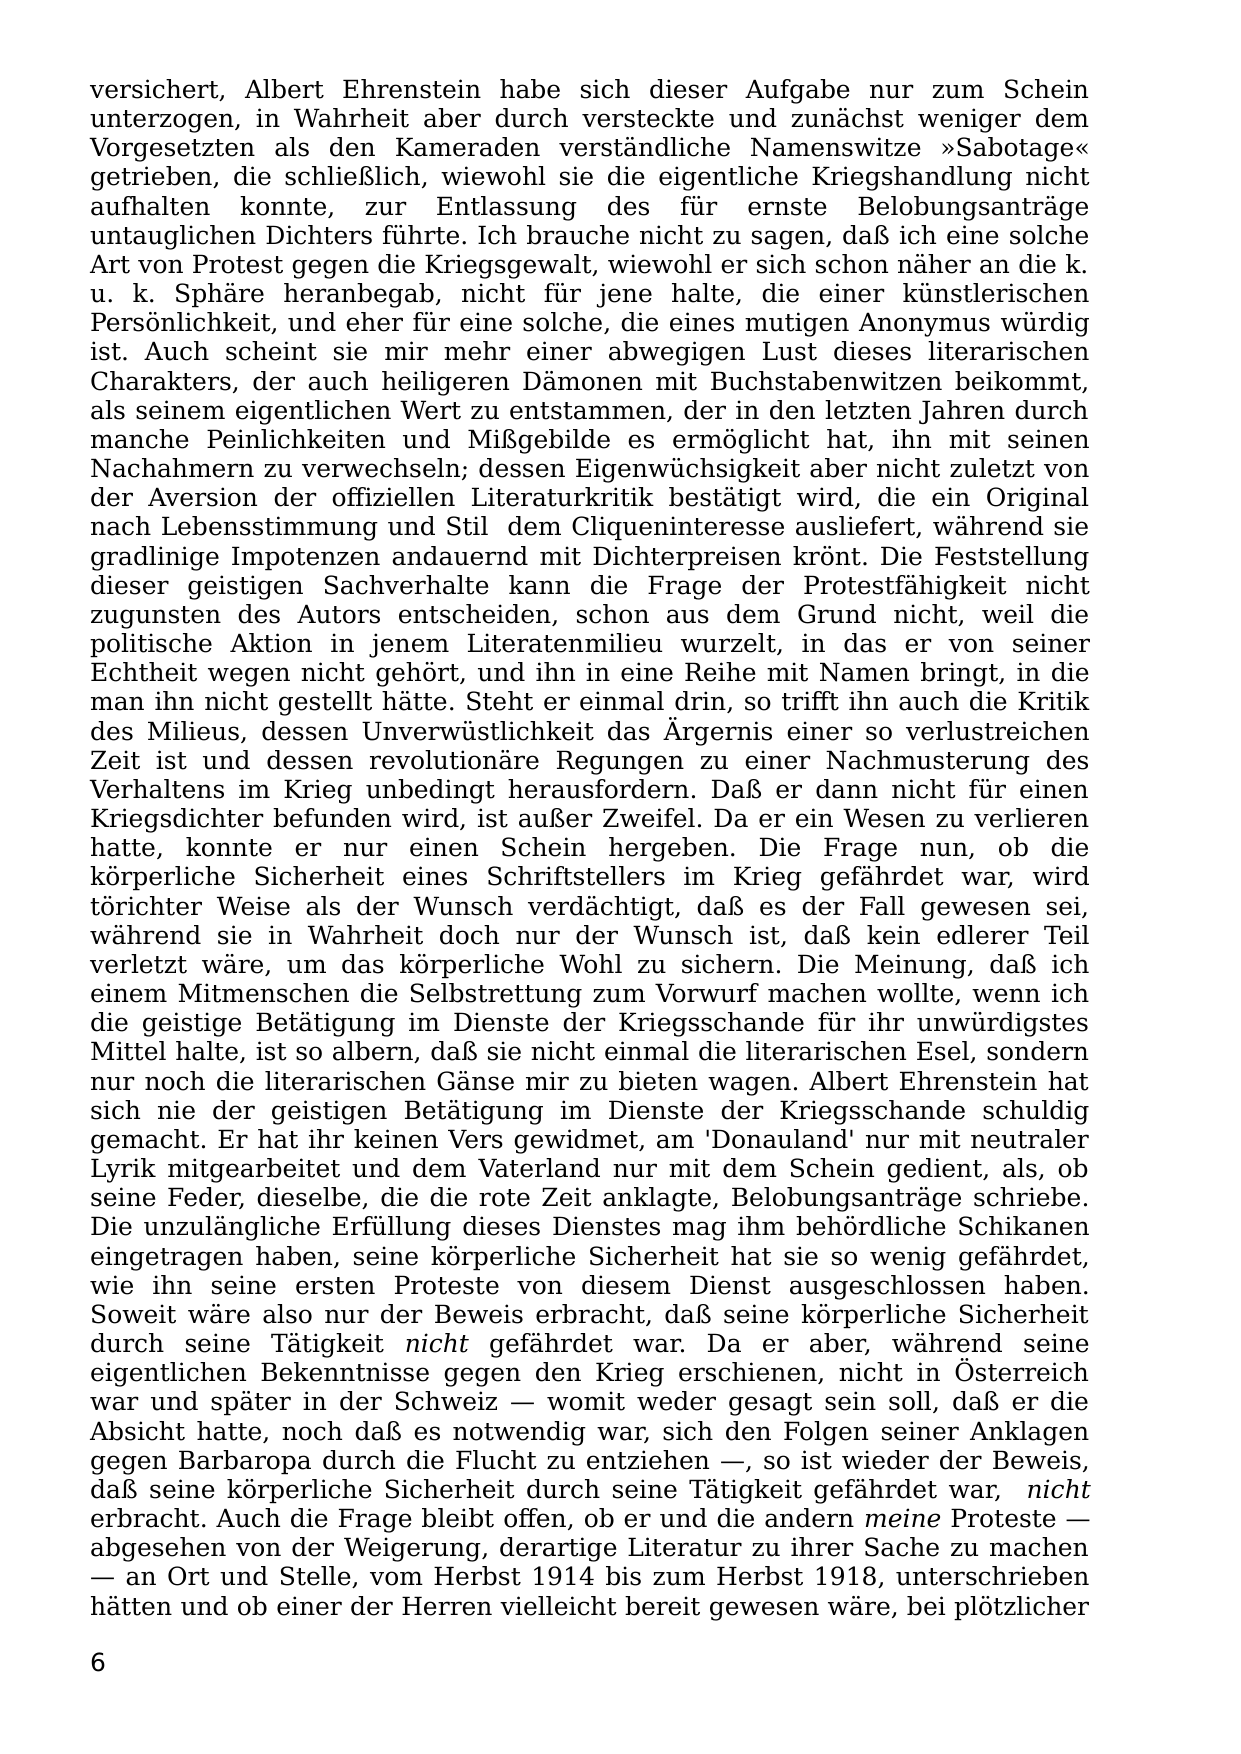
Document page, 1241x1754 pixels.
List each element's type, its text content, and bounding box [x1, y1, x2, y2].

text versichert, Albert Ehrenstein habe sich dieser Aufgabe nur zum Schein unterzogen, in Wahrheit aber durch versteckte und zunächst weniger dem Vorgesetzten als den Kameraden verständliche Namenswitze »Sabotage« getrieben, die schließlich, wiewohl sie die eigentliche Kriegshandlung nicht aufhalten konnte, zur Entlassung des für ernste Belobungsanträge untauglichen Dichters führte. Ich brauche nicht zu sagen, daß ich eine solche Art von Protest gegen die Kriegsgewalt, wiewohl er sich schon näher an die k. u. k. Sphäre heranbegab, nicht für jene halte, die einer künstlerischen Persönlichkeit, und eher für eine solche, die eines mutigen Anonymus würdig ist. Auch scheint sie mir mehr einer abwegigen Lust dieses literarischen Charakters, der auch heiligeren Dämonen mit Buchstabenwitzen beikommt, als seinem eigentlichen Wert zu entstammen, der in den letzten Jahren durch manche Peinlichkeiten und Mißgebilde es ermöglicht hat, ihn mit seinen Nachahmern zu verwechseln; dessen Eigenwüchsigkeit aber nicht zuletzt von der Aversion der offiziellen Literaturkritik bestätigt wird, die ein Original nach Lebensstimmung und Stil dem Cliqueninteresse ausliefert, während sie gradlinige Impotenzen andauernd mit Dichterpreisen krönt. Die Feststellung dieser geistigen Sachverhalte kann die Frage der Protestfähigkeit nicht zugunsten des Autors entscheiden, schon aus dem Grund nicht, weil die politische Aktion in jenem Literaten­milieu wurzelt, in das er von seiner Echtheit wegen nicht gehört, und ihn in eine Reihe mit Namen bringt, in die man ihn nicht gestellt hätte. Steht er einmal drin, so trifft ihn auch die Kritik des Milieus, dessen Unverwüstlichkeit das Ärgernis einer so verlustreichen Zeit ist und dessen revolutionäre Regungen zu einer Nachmusterung des Verhaltens im Krieg unbedingt herausfordern. Daß er dann nicht für einen Kriegsdichter befunden wird, ist außer Zweifel. Da er ein Wesen zu verlieren hatte, konnte er nur einen Schein hergeben. Die Frage nun, ob die körperliche Sicherheit eines Schriftstellers im Krieg gefährdet war, wird törichter Weise als der Wunsch verdächtigt, daß es der Fall gewesen sei, während sie in Wahrheit doch nur der Wunsch ist, daß kein edlerer Teil verletzt wäre, um das körperliche Wohl zu sichern. Die Meinung, daß ich einem Mitmenschen die Selbstrettung zum Vorwurf machen wollte, wenn ich die geistige Betätigung im Dienste der Kriegsschande für ihr unwürdigstes Mittel halte, ist so albern, daß sie nicht einmal die literarischen Esel, sondern nur noch die literarischen Gänse mir zu bieten wagen. Albert Ehrenstein hat sich nie der geistigen Betätigung im Dienste der Kriegsschande schuldig gemacht. Er hat ihr keinen Vers gewidmet, am 'Donauland' nur mit neutraler Lyrik mitgearbeitet und dem Vaterland nur mit dem Schein gedient, als, ob seine Feder, dieselbe, die die rote Zeit anklagte, Belobungsanträge schriebe. Die unzulängliche Erfüllung dieses Dienstes mag ihm behördliche Schikanen eingetragen haben, seine körperliche Sicherheit hat sie so wenig gefährdet, wie ihn seine ersten Proteste von diesem Dienst ausgeschlossen haben. Soweit wäre also nur der Beweis erbracht, daß seine körperliche Sicherheit durch seine Tätigkeit nicht gefährdet war. Da er aber, während seine eigentlichen Bekenntnisse gegen den Krieg erschienen, nicht in Österreich war und später in der Schweiz — womit weder gesagt sein soll, daß er die Absicht hatte, noch daß es notwendig war, sich den Folgen seiner Anklagen gegen Barbaropa durch die Flucht zu entziehen —, so ist wieder der Beweis, daß seine körperliche Sicherheit durch seine Tätigkeit gefährdet war, nicht erbracht. Auch die Frage bleibt offen, ob er und die andern meine Proteste — abgesehen von der Weigerung, derartige Literatur zu ihrer Sache zu machen — an Ort und Stelle, vom Herbst 1914 bis zum Herbst 1918, unterschrieben hätten und ob einer der Herren vielleicht bereit gewesen wäre, bei plötzlicher [90, 75, 1091, 1621]
